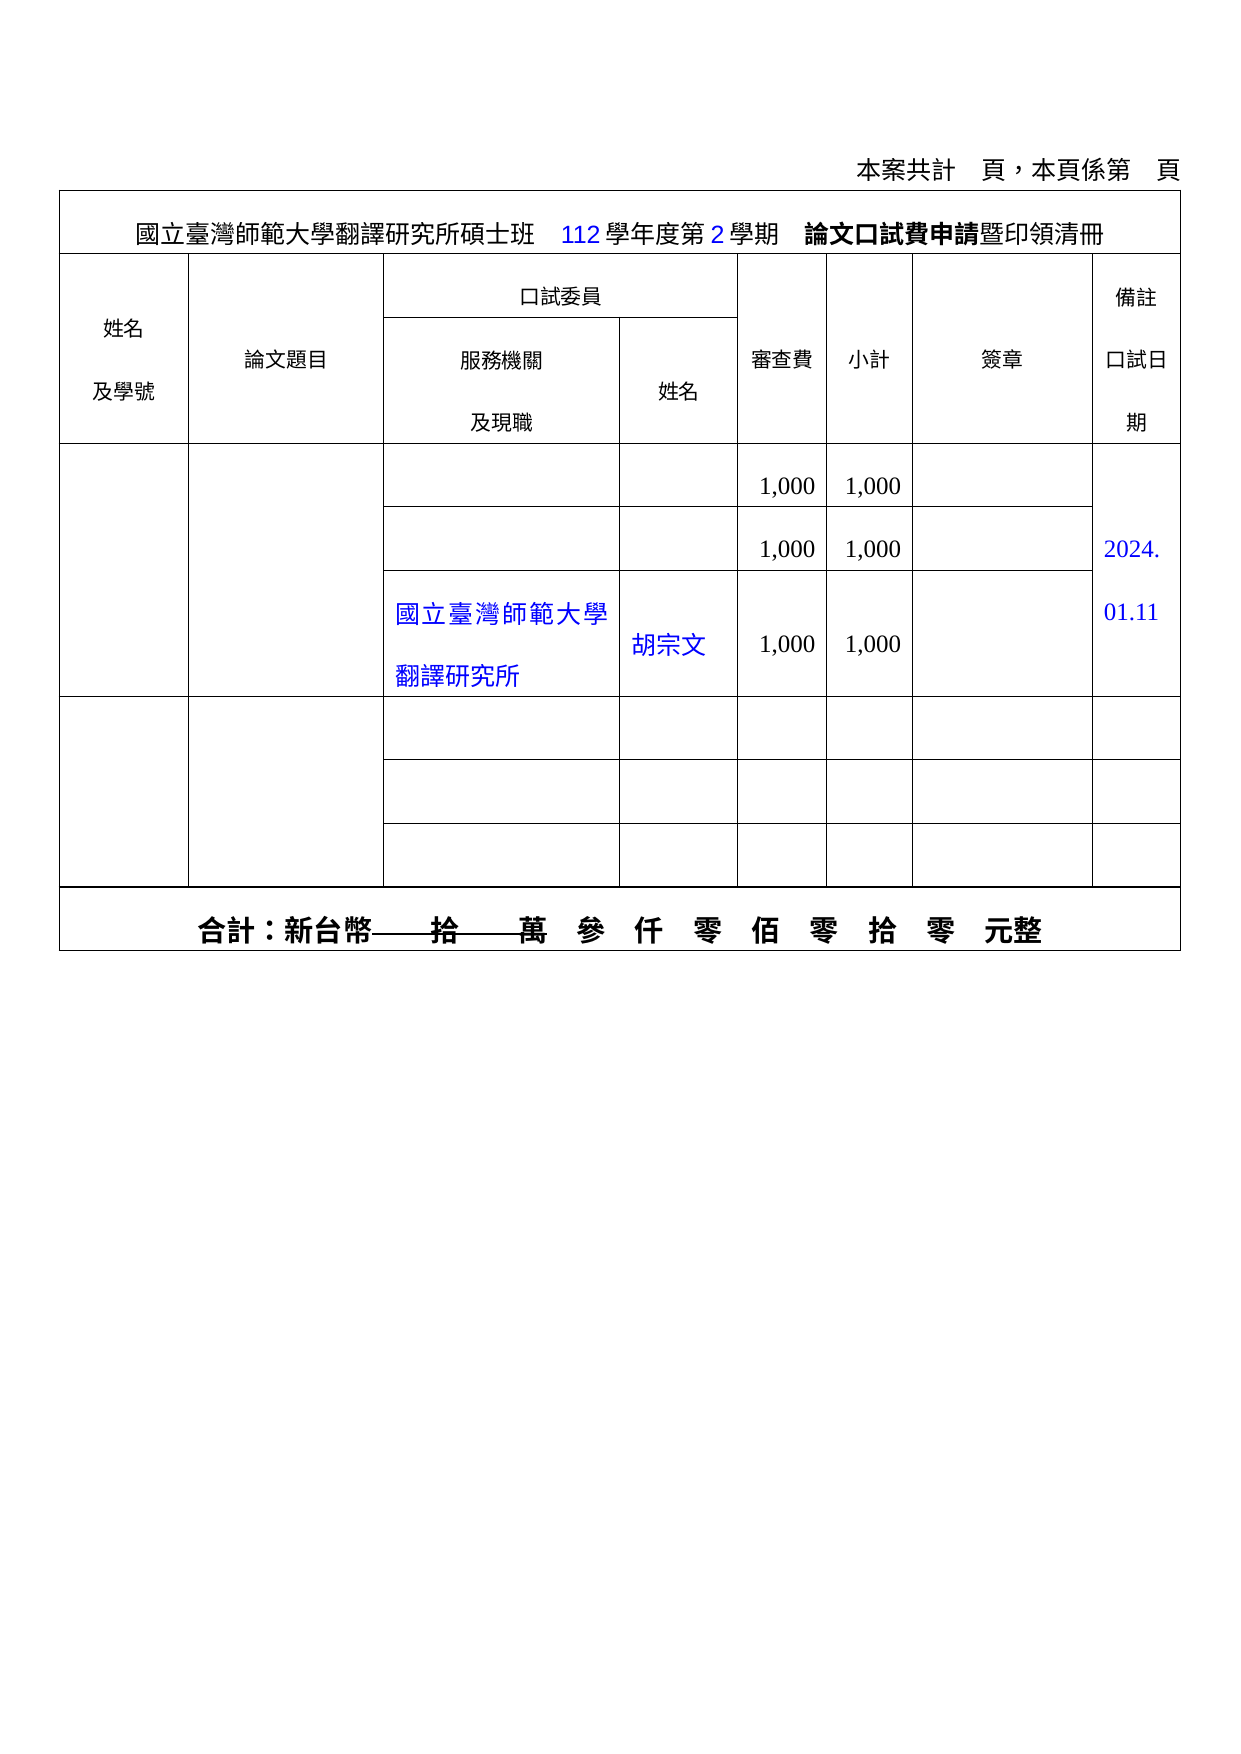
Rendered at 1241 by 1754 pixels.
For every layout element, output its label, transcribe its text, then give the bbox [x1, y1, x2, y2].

table_cell [189, 697, 383, 886]
table_cell 姓名 [620, 318, 737, 443]
table_header 國立臺灣師範大學翻譯研究所碩士班 112學年度第2學期 論文口試費申請暨印領清冊 [60, 191, 1180, 253]
table_cell [913, 824, 1092, 886]
table_cell 2024. 01.11 [1093, 444, 1180, 696]
table_cell [620, 444, 737, 506]
table_cell 合計：新台幣 拾 萬 參 仟 零 佰 零 拾 零 元整 [60, 888, 1180, 950]
table_cell [913, 444, 1092, 506]
table_cell [384, 507, 619, 570]
table_cell 1,000 [738, 571, 826, 696]
text 本案共計 頁，本頁係第 頁 [59, 127, 1181, 189]
table_cell 論文題目 [189, 254, 383, 443]
table_cell 口試委員 [384, 254, 737, 317]
table_cell 簽章 [913, 254, 1092, 443]
table_cell [738, 824, 826, 886]
table_cell [384, 697, 619, 759]
table_cell [620, 697, 737, 759]
table_cell [620, 824, 737, 886]
table_cell [827, 760, 912, 823]
table_cell 服務機關 及現職 [384, 318, 619, 443]
table_cell 1,000 [738, 507, 826, 570]
table_cell 1,000 [827, 571, 912, 696]
table_cell 胡宗文 [620, 571, 737, 696]
table_cell [384, 760, 619, 823]
table_cell 國立臺灣師範大學翻譯研究所 [384, 571, 619, 696]
table_cell 備註 口試日期 [1093, 254, 1180, 443]
table_cell 審查費 [738, 254, 826, 443]
table_cell [913, 697, 1092, 759]
table_cell [1093, 697, 1180, 759]
table_cell [913, 507, 1092, 570]
table_cell [189, 444, 383, 696]
table_cell [738, 760, 826, 823]
table_cell [60, 444, 188, 696]
table_cell [1093, 824, 1180, 886]
table_cell [738, 697, 826, 759]
table_cell [384, 444, 619, 506]
table_cell [827, 824, 912, 886]
table_cell 1,000 [827, 444, 912, 506]
table_cell 小計 [827, 254, 912, 443]
table_cell 姓名 及學號 [60, 254, 188, 443]
table_cell [913, 760, 1092, 823]
table_cell [1093, 760, 1180, 823]
table_cell [384, 824, 619, 886]
table_cell 1,000 [827, 507, 912, 570]
table_cell [827, 697, 912, 759]
table_cell [913, 571, 1092, 696]
table_cell [620, 760, 737, 823]
table_cell [60, 697, 188, 886]
table_cell 1,000 [738, 444, 826, 506]
table_cell [620, 507, 737, 570]
